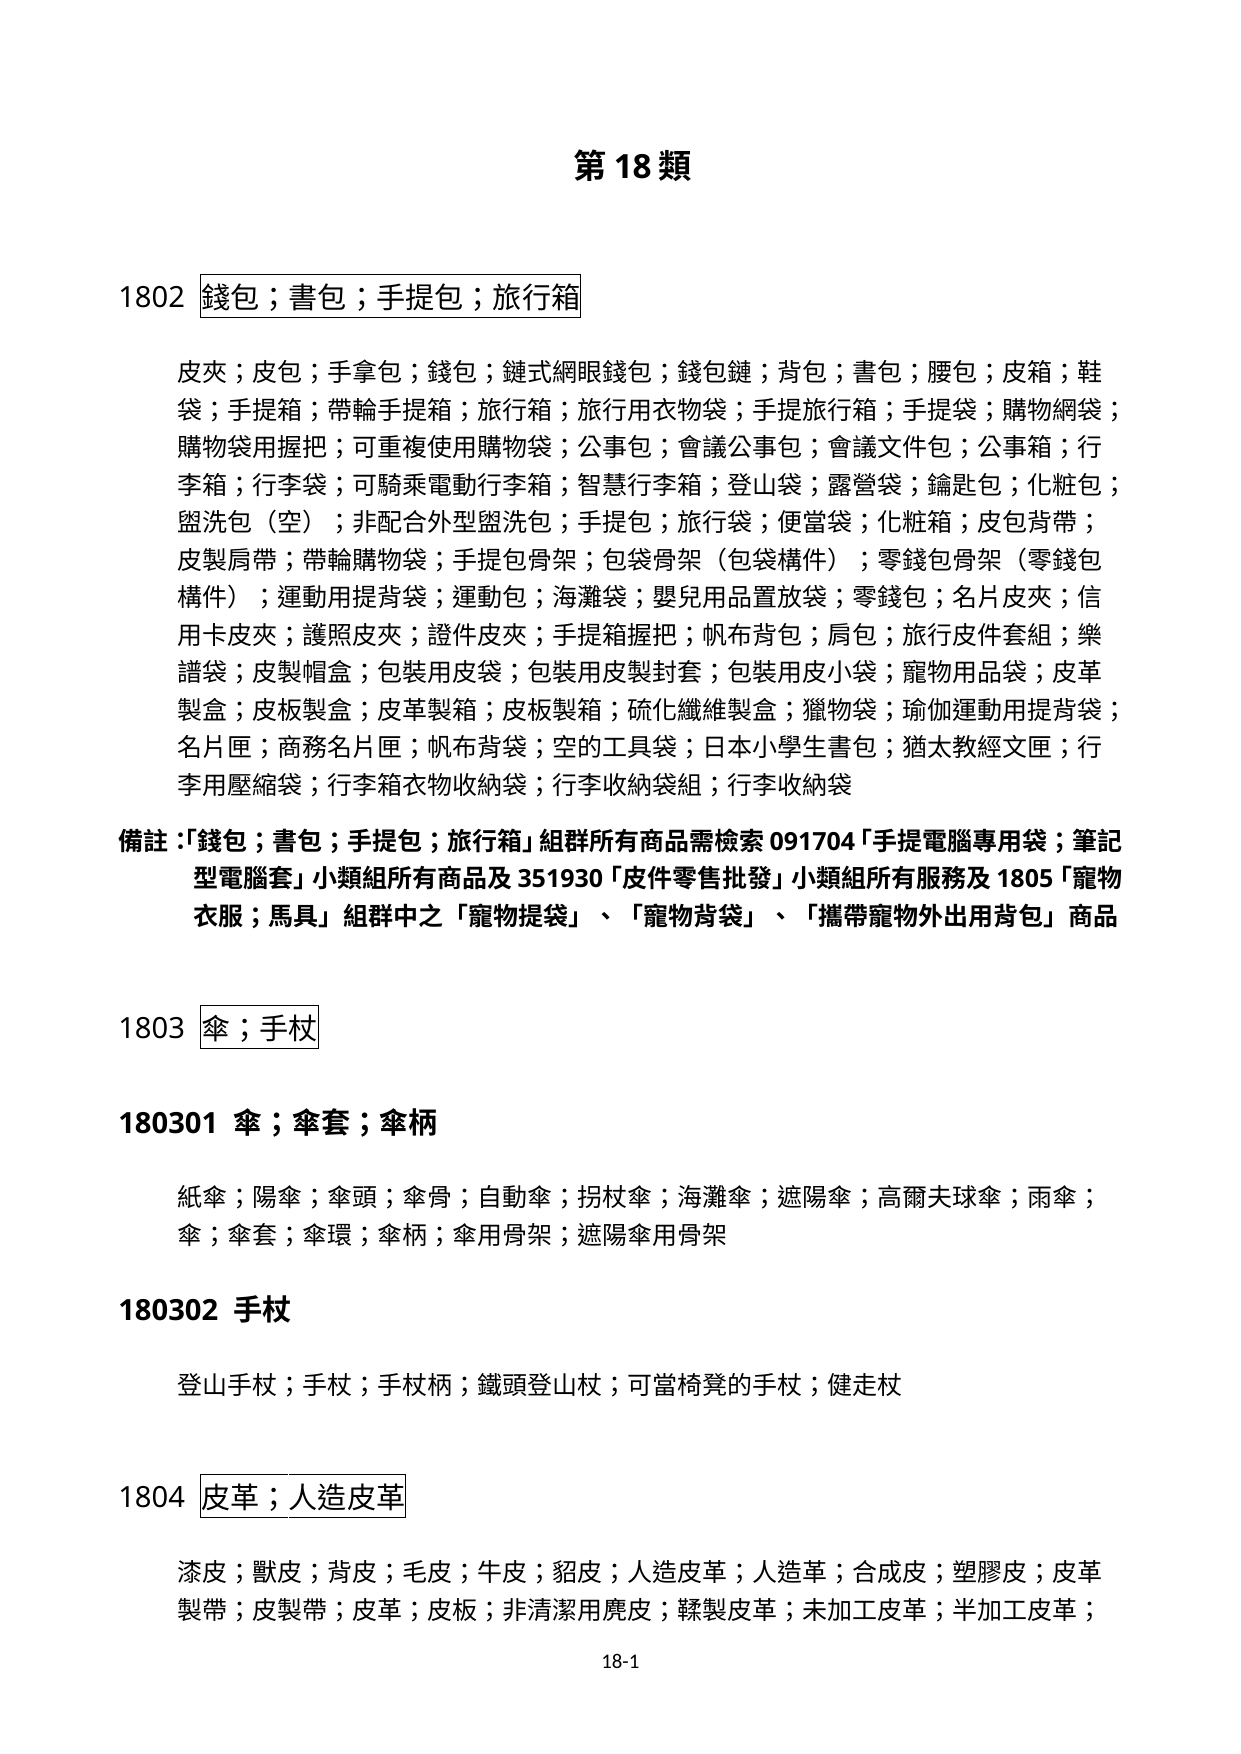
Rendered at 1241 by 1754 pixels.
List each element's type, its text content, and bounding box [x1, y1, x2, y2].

text 180301 傘；傘套；傘柄 [118, 1083, 1122, 1158]
text 漆皮；獸皮；背皮；毛皮；牛皮；貂皮；人造皮革；人造革；合成皮；塑膠皮；皮革製帶；皮製帶；皮革；皮板；非清潔用麂皮；鞣製皮革；未加工皮革；半加工皮革； [177, 1552, 1122, 1627]
text 1803 傘；手杖 [118, 989, 1122, 1064]
text 皮夾；皮包；手拿包；錢包；鏈式網眼錢包；錢包鏈；背包；書包；腰包；皮箱；鞋袋；手提箱；帶輪手提箱；旅行箱；旅行用衣物袋；手提旅行箱；手提袋；購物網袋；購物袋用握把；可重複使用購物袋；公事包；會議公事包；會議文件包；公事箱；行李箱；行李袋；可騎乘電動行李箱；智慧行李箱；登山袋；露營袋；鑰匙包；化粧包；盥洗包（空）；非配合外型盥洗包；手提包；旅行袋；便當袋；化粧箱；皮包背帶；皮製肩帶；帶輪購物袋；手提包骨架；包袋骨架（包袋構件）；零錢包骨架（零錢包構件）；運動用提背袋；運動包；海灘袋；嬰兒用品置放袋；零錢包；名片皮夾；信用卡皮夾；護照皮夾；證件皮夾；手提箱握把；帆布背包；肩包；旅行皮件套組；樂譜袋；皮製帽盒；包裝用皮袋；包裝用皮製封套；包裝用皮小袋；寵物用品袋；皮革製盒；皮板製盒；皮革製箱；皮板製箱；硫化纖維製盒；獵物袋；瑜伽運動用提背袋；名片匣；商務名片匣；帆布背袋；空的工具袋；日本小學生書包；猶太教經文匣；行李用壓縮袋；行李箱衣物收納袋；行李收納袋組；行李收納袋 [177, 352, 1122, 802]
text 登山手杖；手杖；手杖柄；鐵頭登山杖；可當椅凳的手杖；健走杖 [177, 1364, 1122, 1402]
text 1804 皮革；人造皮革 [118, 1458, 1122, 1533]
text 第18類 [143, 127, 1122, 202]
text 紙傘；陽傘；傘頭；傘骨；自動傘；拐杖傘；海灘傘；遮陽傘；高爾夫球傘；雨傘；傘；傘套；傘環；傘柄；傘用骨架；遮陽傘用骨架 [177, 1177, 1122, 1252]
text 1802 錢包；書包；手提包；旅行箱 [118, 258, 1122, 333]
text 180302 手杖 [118, 1271, 1122, 1346]
text 備註：「錢包；書包；手提包；旅行箱」組群所有商品需檢索091704「手提電腦專用袋；筆記型電腦套」小類組所有商品及351930「皮件零售批發」小類組所有服務及1805「寵物衣服；馬具」組群中之「寵物提袋」、「寵物背袋」、「攜帶寵物外出用背包」商品 [118, 821, 1122, 933]
